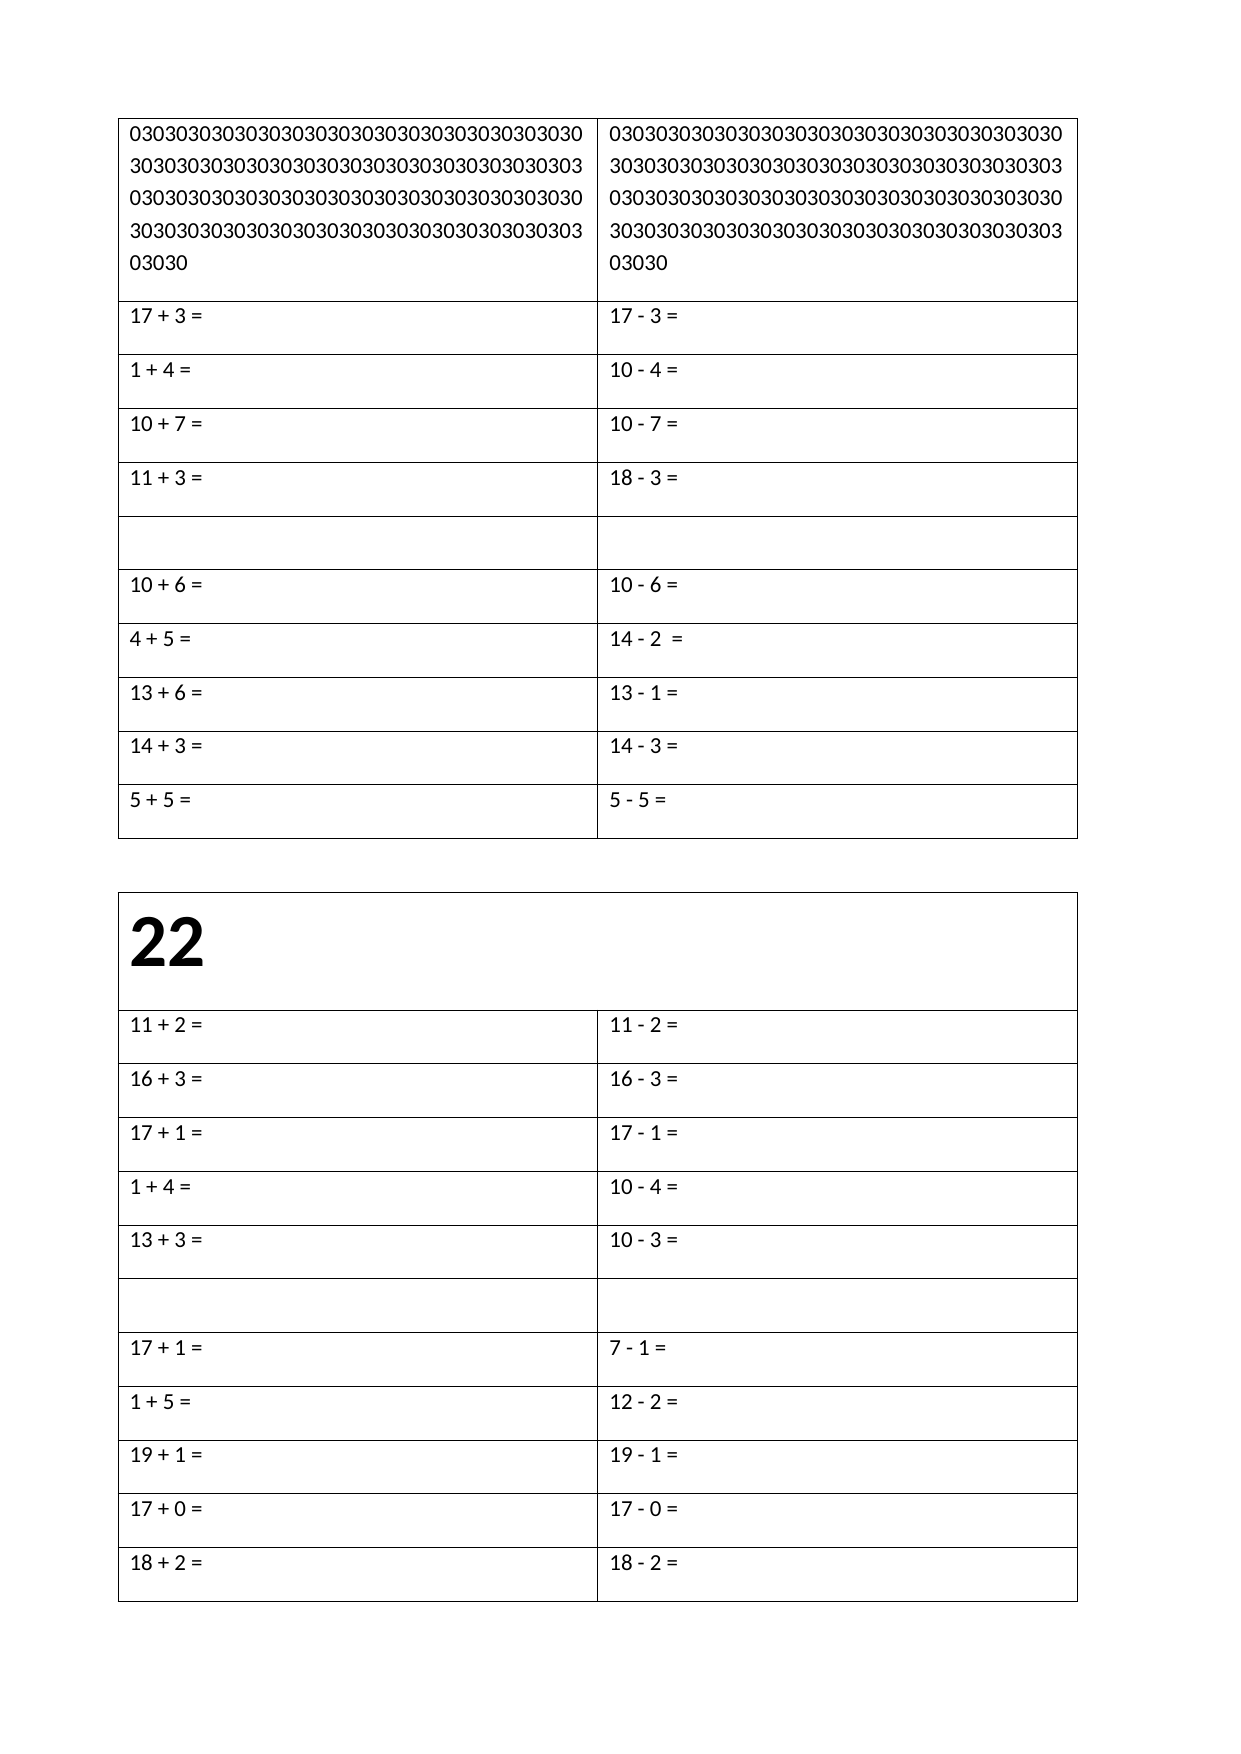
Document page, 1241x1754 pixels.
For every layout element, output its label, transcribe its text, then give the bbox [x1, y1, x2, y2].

table_cell 1 + 4 = [119, 1172, 597, 1224]
table_cell 19 - 1 = [598, 1441, 1077, 1493]
table_cell 17 - 0 = [598, 1494, 1077, 1547]
table_cell 14 - 2 = [598, 624, 1077, 677]
table_cell 19 + 1 = [119, 1441, 597, 1493]
table_cell 11 - 2 = [598, 1011, 1077, 1063]
table_cell 11 + 2 = [119, 1011, 597, 1063]
table_cell 1 + 4 = [119, 355, 597, 408]
table_cell 14 + 3 = [119, 732, 597, 784]
table_cell 1 + 5 = [119, 1387, 597, 1439]
table_cell 4 + 5 = [119, 624, 597, 677]
table_cell 17 - 3 = [598, 302, 1077, 354]
table_cell [119, 1279, 597, 1332]
table_cell 12 - 2 = [598, 1387, 1077, 1439]
table_cell 10 - 6 = [598, 570, 1077, 623]
table_cell 10 + 7 = [119, 409, 597, 462]
table_cell 5 + 5 = [119, 785, 597, 838]
table_cell 10 - 4 = [598, 1172, 1077, 1224]
table_cell 5 - 5 = [598, 785, 1077, 838]
table_cell 14 - 3 = [598, 732, 1077, 784]
table_cell 13 - 1 = [598, 678, 1077, 731]
table_cell 7 - 1 = [598, 1333, 1077, 1386]
table_header 22 [119, 893, 1077, 1009]
table_cell [598, 517, 1077, 569]
table_cell 17 + 3 = [119, 302, 597, 354]
table_cell 17 + 1 = [119, 1333, 597, 1386]
table_cell 17 + 1 = [119, 1118, 597, 1171]
table_cell 10 - 4 = [598, 355, 1077, 408]
table_cell 11 + 3 = [119, 463, 597, 516]
table_cell 10 - 3 = [598, 1226, 1077, 1278]
table_cell 18 - 3 = [598, 463, 1077, 516]
table_cell 17 - 1 = [598, 1118, 1077, 1171]
table_cell 11 - 1 == [598, 119, 1077, 301]
table_cell 13 + 3 = [119, 1226, 597, 1278]
table_cell 16 - 3 = [598, 1064, 1077, 1117]
table_cell [119, 517, 597, 569]
table_cell 13 + 6 = [119, 678, 597, 731]
table_cell 10 - 7 = [598, 409, 1077, 462]
table_cell 10 + 6 = [119, 570, 597, 623]
table_cell 16 + 3 = [119, 1064, 597, 1117]
table_cell 11 + 1 == [119, 119, 597, 301]
table_cell 18 + 2 = [119, 1548, 597, 1601]
table_cell [598, 1279, 1077, 1332]
table_cell 18 - 2 = [598, 1548, 1077, 1601]
table_cell 17 + 0 = [119, 1494, 597, 1547]
